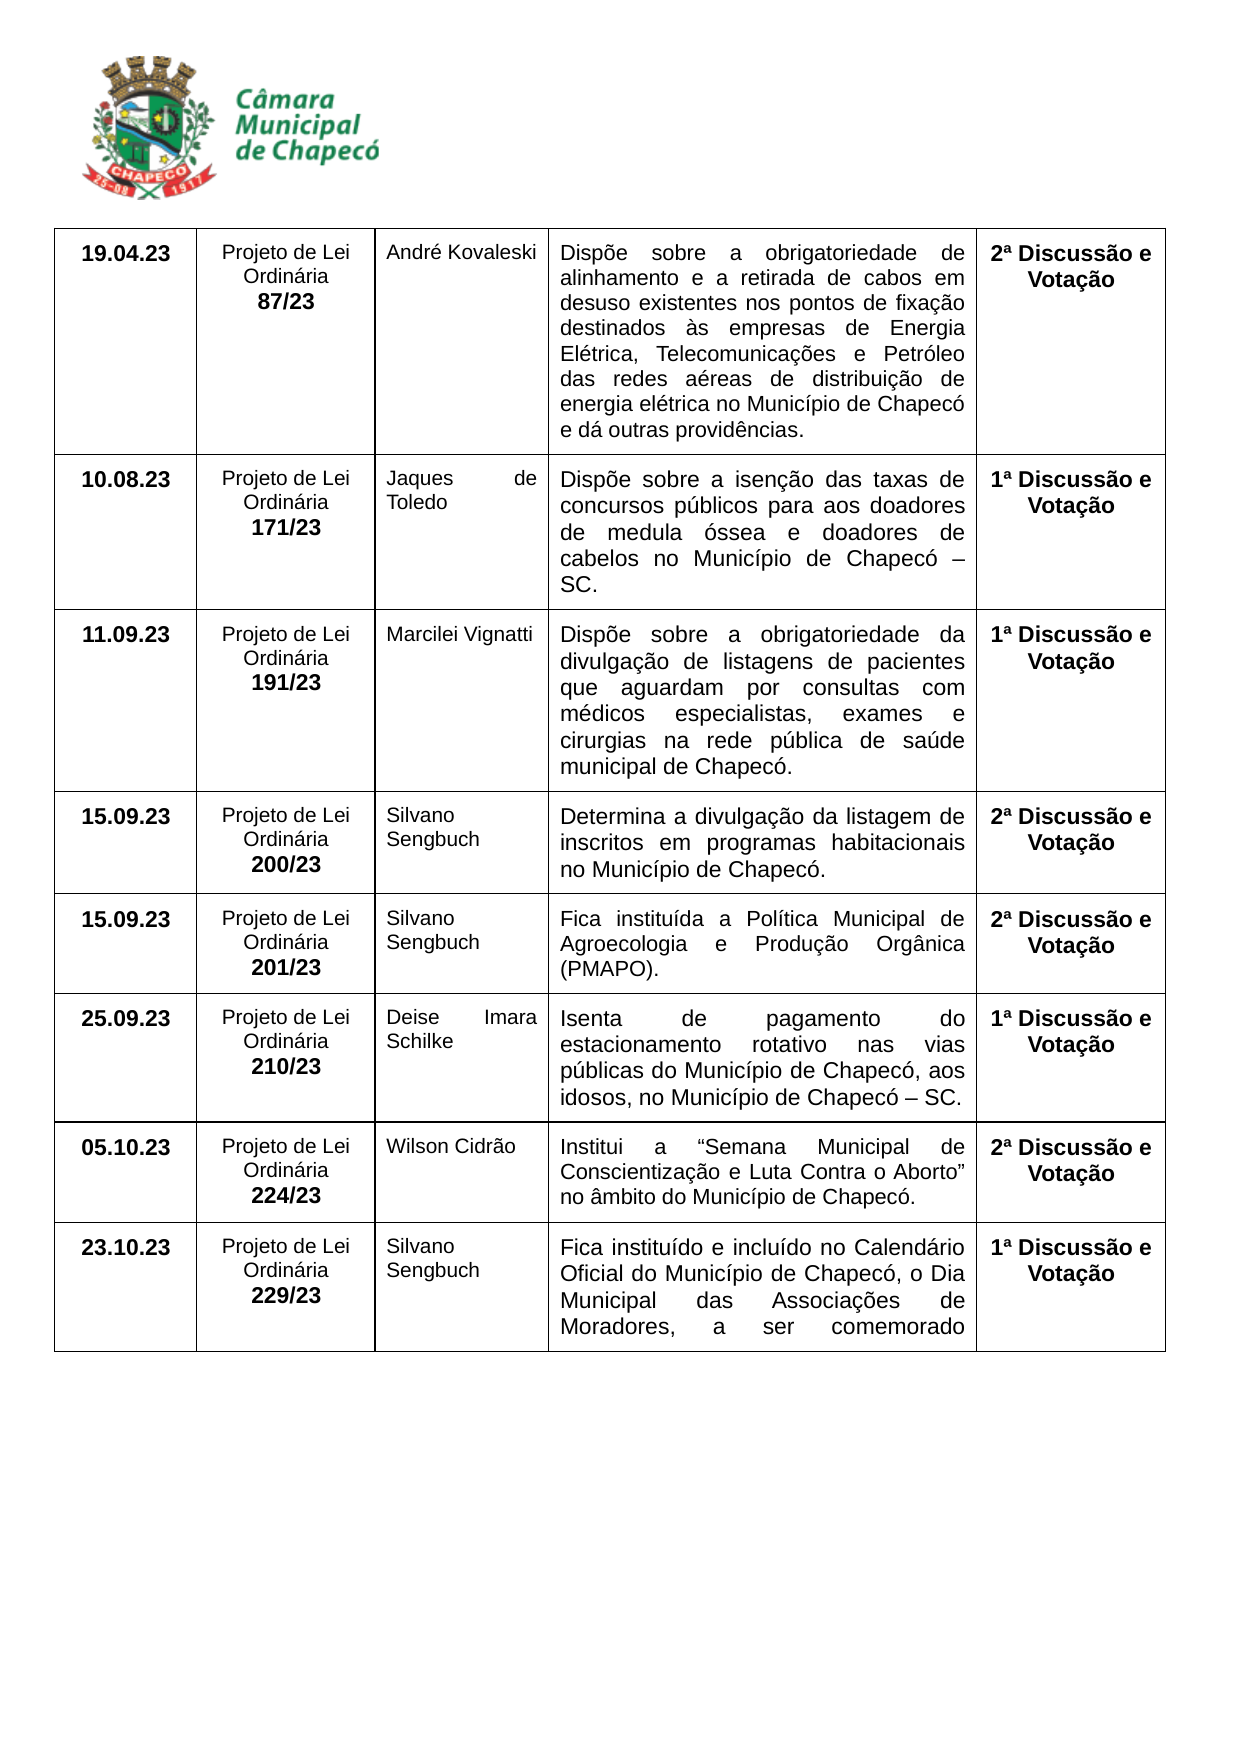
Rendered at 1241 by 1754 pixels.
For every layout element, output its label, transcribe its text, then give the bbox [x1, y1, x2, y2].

table_cell Determina a divulgação da listagem de inscritos em programas habitacionais no Município de Chapecó. [549, 792, 976, 893]
table_cell 2ª Discussão e Votação [977, 894, 1165, 992]
table_cell Dispõe sobre a isenção das taxas de concursos públicos para aos doadores de medula óssea e doadores de cabelos no Município de Chapecó – SC. [549, 455, 976, 609]
table_cell Institui a “Semana Municipal de Conscientização e Luta Contra o Aborto” no âmbito do Município de Chapecó. [549, 1123, 976, 1222]
table_cell 11.09.23 [55, 610, 196, 791]
table_cell Projeto de Lei Ordinária 171/23 [197, 455, 374, 609]
table_cell 1ª Discussão e Votação [977, 455, 1165, 609]
table_cell Dispõe sobre a obrigatoriedade de alinhamento e a retirada de cabos em desuso existentes nos pontos de fixação destinados às empresas de Energia Elétrica, Telecomunicações e Petróleo das redes aéreas de distribuição de energia elétrica no Município de Chapecó e dá outras providências. [549, 229, 976, 454]
picture [81, 56, 379, 200]
table_cell 2ª Discussão e Votação [977, 1123, 1165, 1222]
table_cell 1ª Discussão e Votação [977, 610, 1165, 791]
table_cell Jaques de Toledo [376, 455, 548, 609]
table_cell Silvano Sengbuch [376, 894, 548, 992]
table_cell 15.09.23 [55, 792, 196, 893]
table_cell Dispõe sobre a obrigatoriedade da divulgação de listagens de pacientes que aguardam por consultas com médicos especialistas, exames e cirurgias na rede pública de saúde municipal de Chapecó. [549, 610, 976, 791]
table_cell 1ª Discussão e Votação [977, 1223, 1165, 1351]
table_cell André Kovaleski [376, 229, 548, 454]
table_cell Projeto de Lei Ordinária 87/23 [197, 229, 374, 454]
table_cell 2ª Discussão e Votação [977, 229, 1165, 454]
table_cell Projeto de Lei Ordinária 224/23 [197, 1123, 374, 1222]
table_cell Projeto de Lei Ordinária 200/23 [197, 792, 374, 893]
table_cell Projeto de Lei Ordinária 191/23 [197, 610, 374, 791]
table_cell Projeto de Lei Ordinária 229/23 [197, 1223, 374, 1351]
table_cell Silvano Sengbuch [376, 1223, 548, 1351]
table_cell Projeto de Lei Ordinária 201/23 [197, 894, 374, 992]
table_cell 05.10.23 [55, 1123, 196, 1222]
table_cell 19.04.23 [55, 229, 196, 454]
table_cell Fica instituído e incluído no Calendário Oficial do Município de Chapecó, o Dia Municipal das Associações de Moradores, a ser comemorado [549, 1223, 976, 1351]
table_cell Wilson Cidrão [376, 1123, 548, 1222]
table_cell Projeto de Lei Ordinária 210/23 [197, 994, 374, 1121]
table_cell 1ª Discussão e Votação [977, 994, 1165, 1121]
table_cell Isenta de pagamento do estacionamento rotativo nas vias públicas do Município de Chapecó, aos idosos, no Município de Chapecó – SC. [549, 994, 976, 1121]
table_cell 2ª Discussão e Votação [977, 792, 1165, 893]
table_cell 23.10.23 [55, 1223, 196, 1351]
table_cell Marcilei Vignatti [376, 610, 548, 791]
table_cell Deise Imara Schilke [376, 994, 548, 1121]
table_cell 25.09.23 [55, 994, 196, 1121]
table_cell 15.09.23 [55, 894, 196, 992]
table_cell Silvano Sengbuch [376, 792, 548, 893]
table_cell Fica instituída a Política Municipal de Agroecologia e Produção Orgânica (PMAPO). [549, 894, 976, 992]
table_cell 10.08.23 [55, 455, 196, 609]
